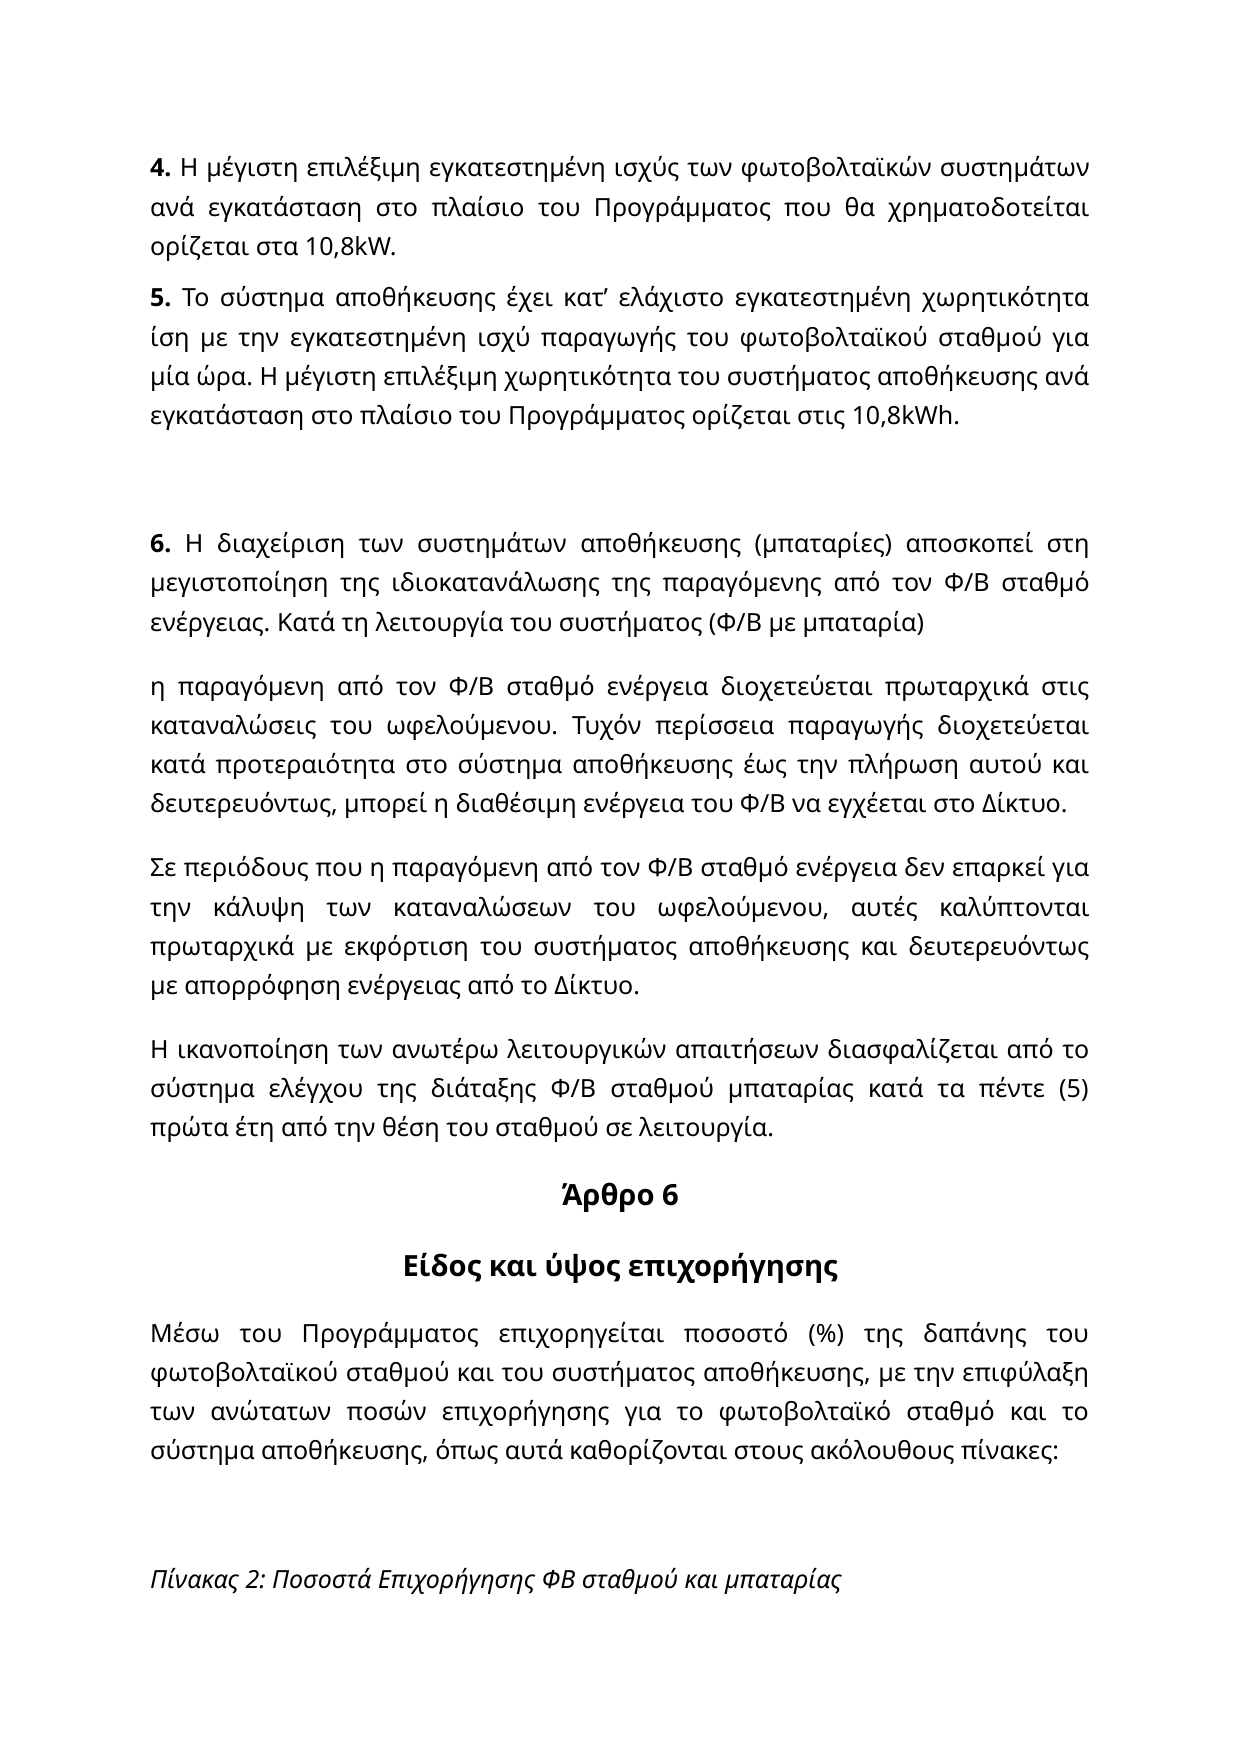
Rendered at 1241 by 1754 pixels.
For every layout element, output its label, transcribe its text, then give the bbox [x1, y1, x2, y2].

text 6. Η διαχείριση των συστημάτων αποθήκευσης (μπαταρίες) αποσκοπεί στη μεγιστοποίηση της ιδιοκατανάλωσης της παραγόμενης από τον Φ/Β σταθμό ενέργειας. Κατά τη λειτουργία του συστήματος (Φ/Β με μπαταρία) [150, 526, 1090, 638]
text 4. Η μέγιστη επιλέξιμη εγκατεστημένη ισχύς των φωτοβολταϊκών συστημάτων ανά εγκατάσταση στο πλαίσιο του Προγράμματος που θα χρηματοδοτείται ορίζεται στα 10,8kW. [150, 150, 1090, 262]
text Μέσω του Προγράμματος επιχορηγείται ποσοστό (%) της δαπάνης του φωτοβολταϊκού σταθμού και του συστήματος αποθήκευσης, με την επιφύλαξη των ανώτατων ποσών επιχορήγησης για το φωτοβολταϊκό σταθμό και το σύστημα αποθήκευσης, όπως αυτά καθορίζονται στους ακόλουθους πίνακες: [150, 1315, 1090, 1467]
subtitle Άρθρο 6 [150, 1174, 1090, 1214]
text Η ικανοποίηση των ανωτέρω λειτουργικών απαιτήσεων διασφαλίζεται από το σύστημα ελέγχου της διάταξης Φ/Β σταθμού μπαταρίας κατά τα πέντε (5) πρώτα έτη από την θέση του σταθμού σε λειτουργία. [150, 1032, 1090, 1144]
text Πίνακας 2: Ποσοστά Επιχορήγησης ΦΒ σταθμού και μπαταρίας [150, 1561, 1090, 1595]
subtitle Είδος και ύψος επιχορήγησης [150, 1245, 1090, 1284]
text Σε περιόδους που η παραγόμενη από τον Φ/Β σταθμό ενέργεια δεν επαρκεί για την κάλυψη των καταναλώσεων του ωφελούμενου, αυτές καλύπτονται πρωταρχικά με εκφόρτιση του συστήματος αποθήκευσης και δευτερευόντως με απορρόφηση ενέργειας από το Δίκτυο. [150, 850, 1090, 1002]
text 5. Το σύστημα αποθήκευσης έχει κατ’ ελάχιστο εγκατεστημένη χωρητικότητα ίση με την εγκατεστημένη ισχύ παραγωγής του φωτοβολταϊκού σταθμού για μία ώρα. Η μέγιστη επιλέξιμη χωρητικότητα του συστήματος αποθήκευσης ανά εγκατάσταση στο πλαίσιο του Προγράμματος ορίζεται στις 10,8kWh. [150, 280, 1090, 432]
text η παραγόμενη από τον Φ/Β σταθμό ενέργεια διοχετεύεται πρωταρχικά στις καταναλώσεις του ωφελούμενου. Τυχόν περίσσεια παραγωγής διοχετεύεται κατά προτεραιότητα στο σύστημα αποθήκευσης έως την πλήρωση αυτού και δευτερευόντως, μπορεί η διαθέσιμη ενέργεια του Φ/Β να εγχέεται στο Δίκτυο. [150, 668, 1090, 820]
